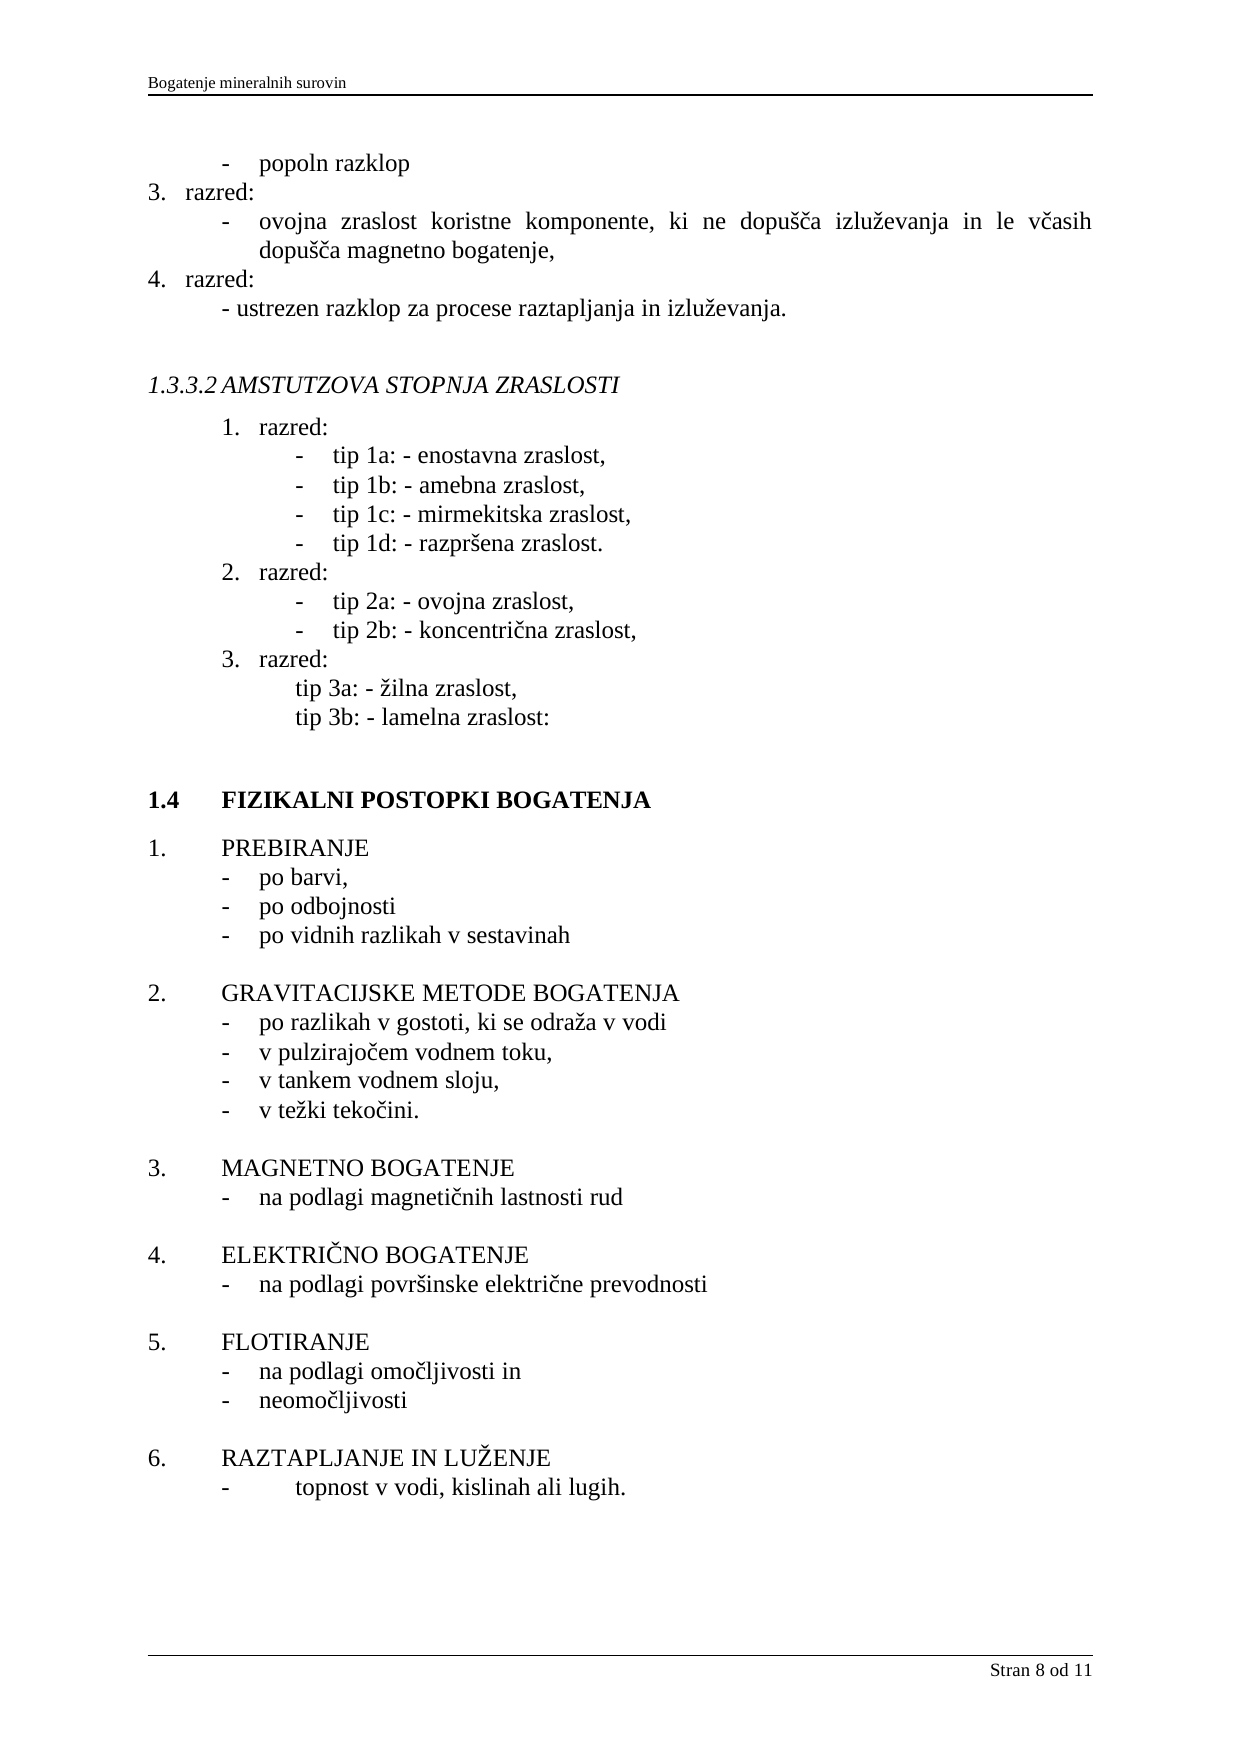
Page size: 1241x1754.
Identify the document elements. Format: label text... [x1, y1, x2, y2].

list tip 1a: - enostavna zraslost, [295, 440, 1093, 469]
list po barvi, [221, 862, 1093, 891]
list tip 2b: - koncentrična zraslost, [295, 615, 1093, 644]
list popoln razklop [221, 148, 1093, 177]
list razred: [148, 177, 1093, 206]
list razred: [148, 264, 1093, 293]
text tip 3b: - lamelna zraslost: [295, 702, 1093, 731]
list tip 2a: - ovojna zraslost, [295, 586, 1093, 615]
list GRAVITACIJSKE METODE BOGATENJA [148, 978, 1093, 1007]
list tip 1b: - amebna zraslost, [295, 469, 1093, 498]
list v pulzirajočem vodnem toku, [221, 1036, 1093, 1065]
list na podlagi magnetičnih lastnosti rud [221, 1182, 1093, 1211]
list po odbojnosti [221, 891, 1093, 920]
list MAGNETNO BOGATENJE [148, 1153, 1093, 1182]
list ovojna zraslost koristne komponente, ki ne dopušča izluževanja in le včasih dopušča magnetno bogatenje, [221, 206, 1093, 264]
list RAZTAPLJANJE IN LUŽENJE [148, 1443, 1093, 1472]
list na podlagi omočljivosti in [221, 1356, 1093, 1385]
text - topnost v vodi, kislinah ali lugih. [221, 1472, 1093, 1501]
list v težki tekočini. [221, 1094, 1093, 1123]
list PREBIRANJE [148, 833, 1093, 862]
list na podlagi površinske električne prevodnosti [221, 1269, 1093, 1298]
subtitle Amstutzova stopnja zraslosti [148, 370, 1093, 399]
list razred: [221, 411, 1093, 440]
subtitle FIZIKALNI POSTOPKI BOGATENJA [148, 785, 1093, 814]
list tip 1c: - mirmekitska zraslost, [295, 498, 1093, 528]
list tip 1d: - razpršena zraslost. [295, 528, 1093, 557]
list FLOTIRANJE [148, 1327, 1093, 1356]
list po vidnih razlikah v sestavinah [221, 920, 1093, 949]
list po razlikah v gostoti, ki se odraža v vodi [221, 1007, 1093, 1036]
list ELEKTRIČNO BOGATENJE [148, 1240, 1093, 1269]
text - ustrezen razklop za procese raztapljanja in izluževanja. [221, 293, 1093, 322]
list v tankem vodnem sloju, [221, 1065, 1093, 1094]
list razred: [221, 644, 1093, 673]
list neomočljivosti [221, 1385, 1093, 1414]
text tip 3a: - žilna zraslost, [295, 673, 1093, 702]
list razred: [221, 557, 1093, 586]
